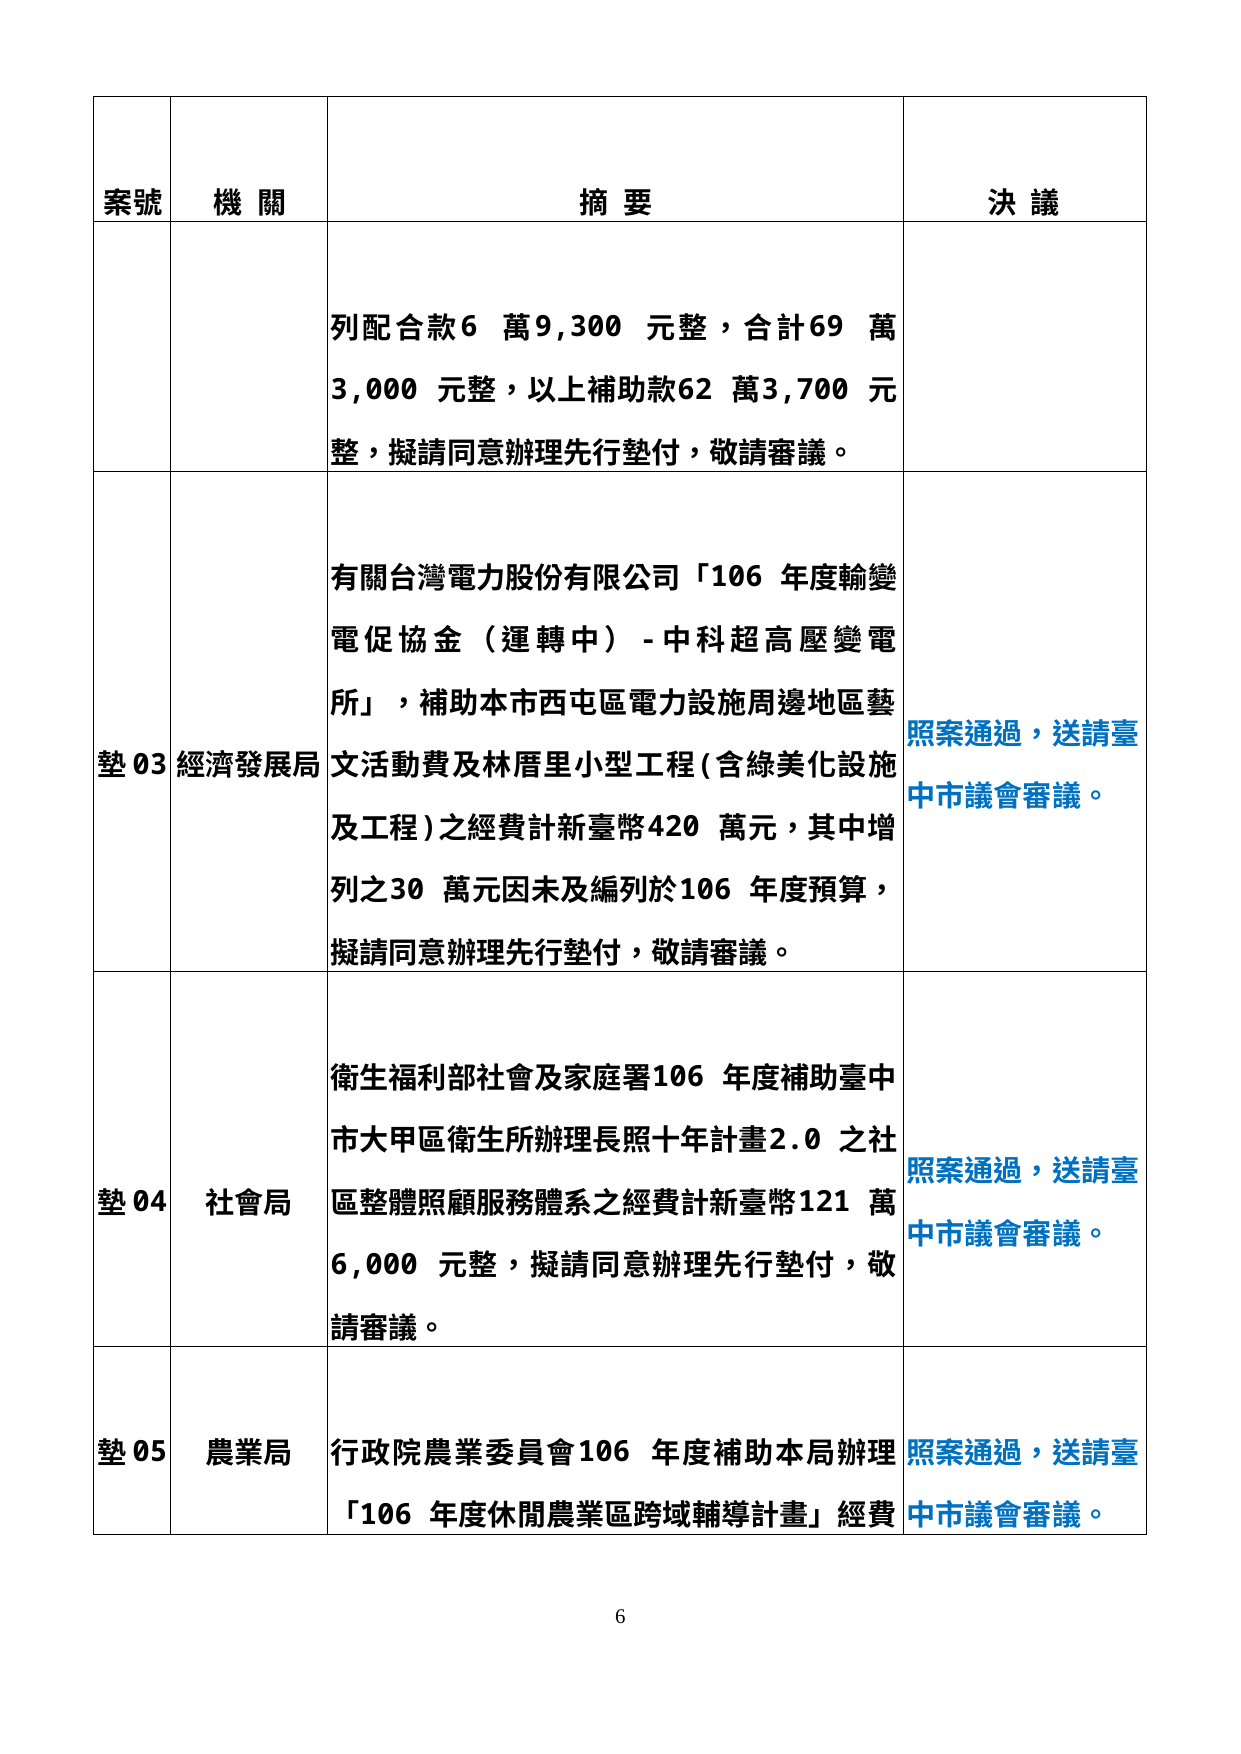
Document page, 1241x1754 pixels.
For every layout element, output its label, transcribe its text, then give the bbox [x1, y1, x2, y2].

table_cell [94, 222, 170, 471]
table_cell 墊05 [94, 1347, 170, 1534]
table_header 摘 要 [328, 97, 903, 221]
table_header 案號 [94, 97, 170, 221]
table_cell 農業局 [171, 1347, 327, 1534]
table_cell [171, 222, 327, 471]
table_header 機 關 [171, 97, 327, 221]
table_cell 列配合款6 萬9,300 元整，合計69 萬3,000 元整，以上補助款62 萬3,700 元整，擬請同意辦理先行墊付，敬請審議。 [328, 222, 903, 471]
table_cell 經濟發展局 [171, 472, 327, 971]
table_cell 行政院農業委員會106 年度補助本局辦理「106 年度休閒農業區跨域輔導計畫」經費 [328, 1347, 903, 1534]
table_cell 社會局 [171, 972, 327, 1346]
table_cell 有關台灣電力股份有限公司「106 年度輸變電促協金（運轉中）-中科超高壓變電所」，補助本市西屯區電力設施周邊地區藝文活動費及林厝里小型工程(含綠美化設施及工程)之經費計新臺幣420 萬元，其中增列之30 萬元因未及編列於106 年度預算，擬請同意辦理先行墊付，敬請審議。 [328, 472, 903, 971]
table_cell 照案通過，送請臺中市議會審議。 [904, 472, 1146, 971]
table_header 決 議 [904, 97, 1146, 221]
table_cell [904, 222, 1146, 471]
table_cell 墊03 [94, 472, 170, 971]
table_cell 照案通過，送請臺中市議會審議。 [904, 1347, 1146, 1534]
table_cell 墊04 [94, 972, 170, 1346]
table_cell 照案通過，送請臺中市議會審議。 [904, 972, 1146, 1346]
table_cell 衛生福利部社會及家庭署106 年度補助臺中市大甲區衛生所辦理長照十年計畫2.0 之社區整體照顧服務體系之經費計新臺幣121 萬6,000 元整，擬請同意辦理先行墊付，敬請審議。 [328, 972, 903, 1346]
